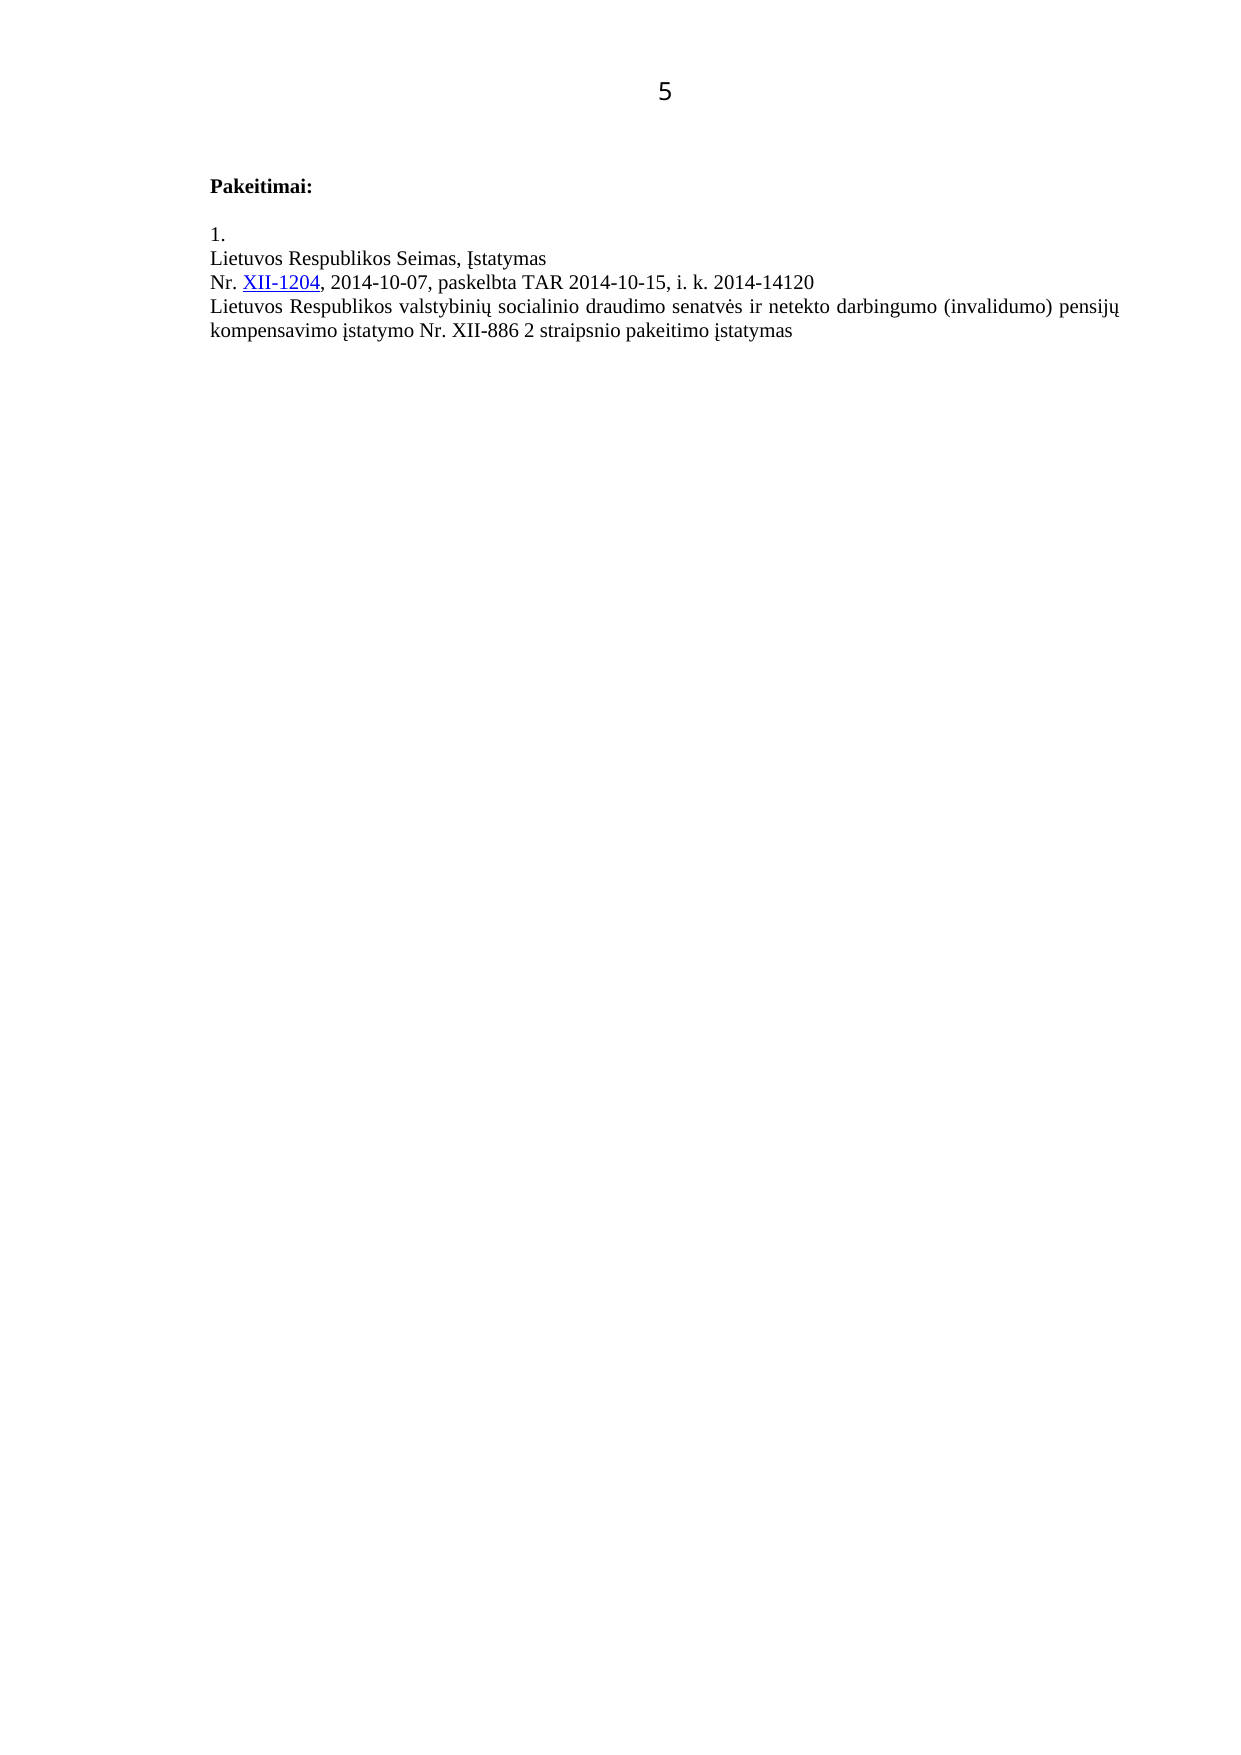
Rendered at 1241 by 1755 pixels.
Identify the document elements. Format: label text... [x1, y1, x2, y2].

text 1. [210, 222, 1120, 246]
text Nr. XII-1204, 2014-10-07, paskelbta TAR 2014-10-15, i. k. 2014-14120 [210, 270, 1120, 294]
text Lietuvos Respublikos Seimas, Įstatymas [210, 246, 1120, 270]
text Pakeitimai: [210, 174, 1120, 198]
text Lietuvos Respublikos valstybinių socialinio draudimo senatvės ir netekto darbingumo (invalidumo) pensijų kompensavimo įstatymo Nr. XII-886 2 straipsnio pakeitimo įstatymas [210, 294, 1120, 342]
